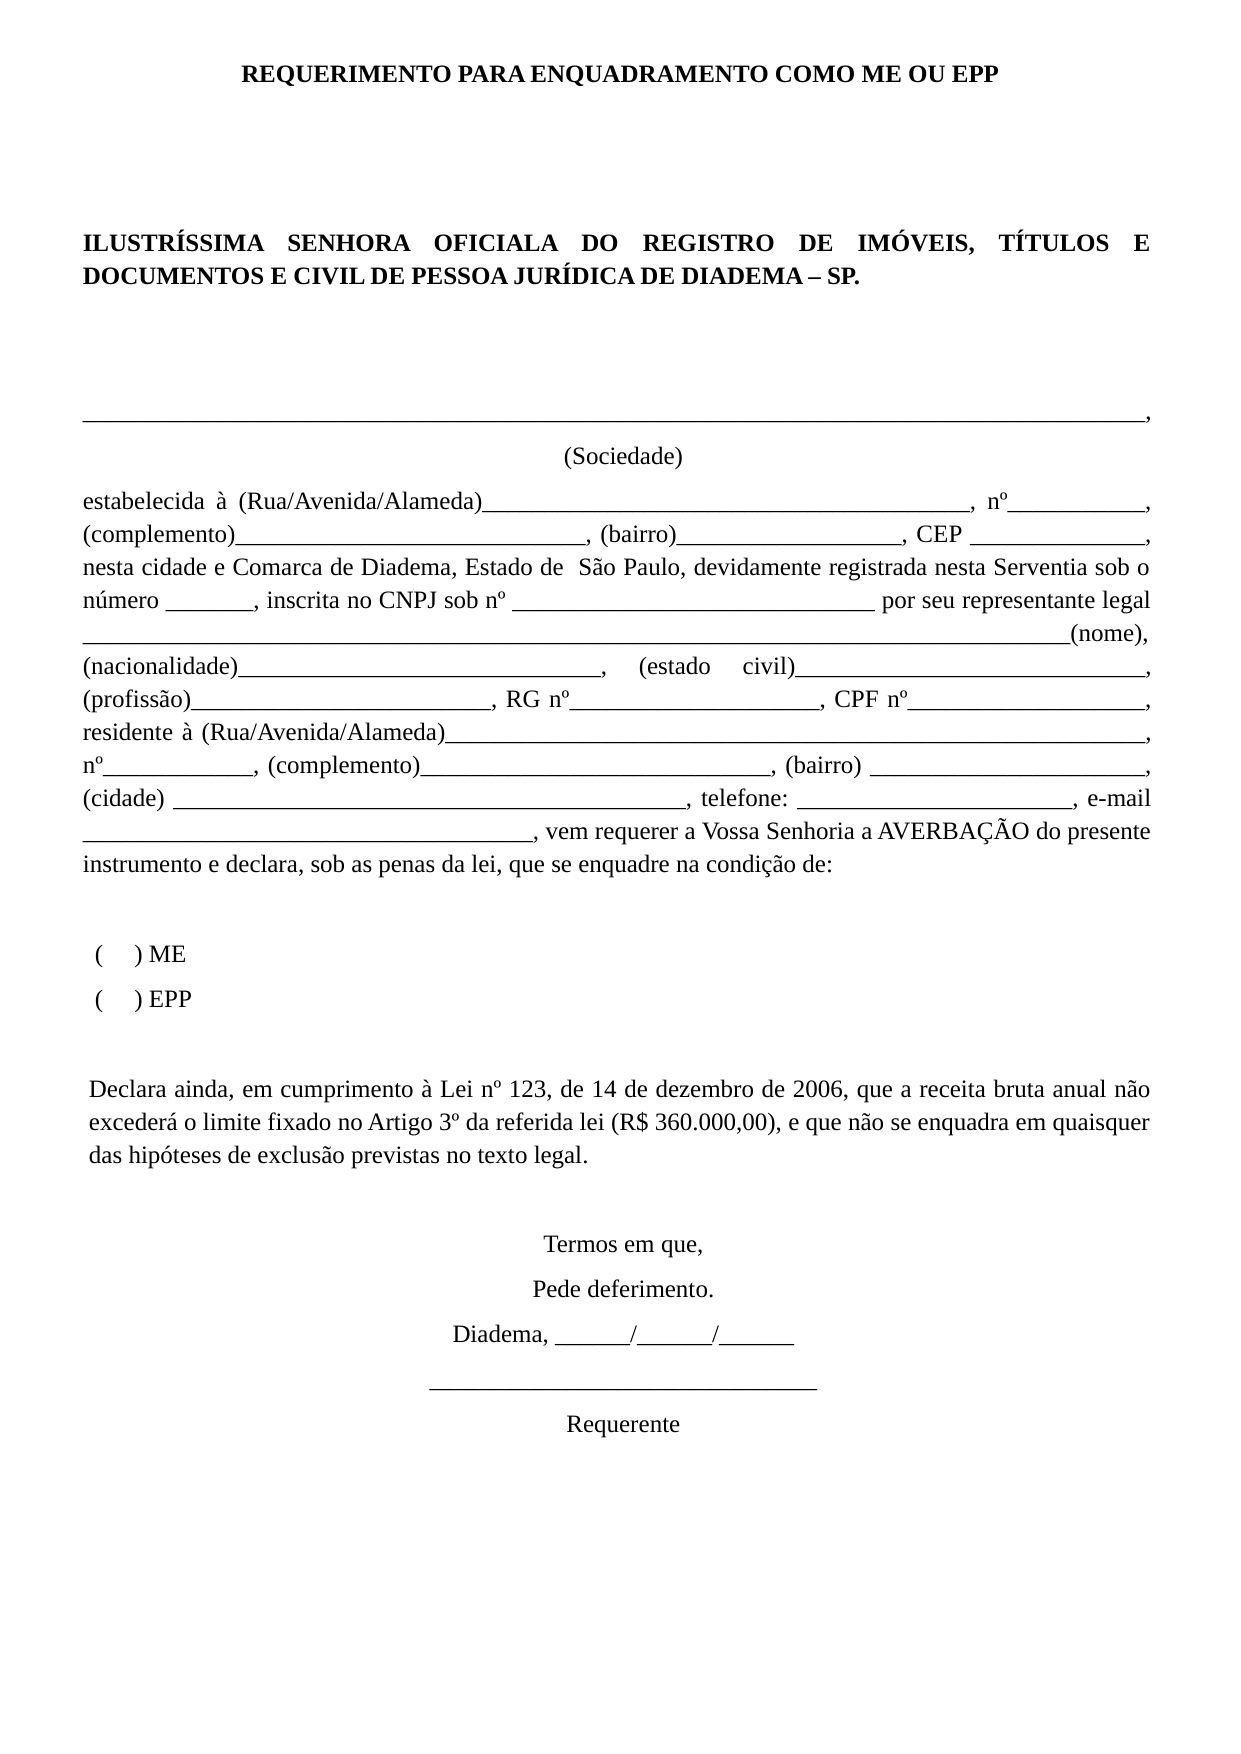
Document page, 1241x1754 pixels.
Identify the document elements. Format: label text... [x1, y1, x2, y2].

text Requerente [89, 1409, 1152, 1438]
text Declara ainda, em cumprimento à Lei nº 123, de 14 de dezembro de 2006, que a receita bruta anual não excederá o limite fixado no Artigo 3º da referida lei (R$ 360.000,00), e que não se enquadra em quaisquer das hipóteses de exclusão previstas no texto legal. [89, 1074, 1152, 1168]
text ( ) EPP [89, 984, 1152, 1013]
text _______________________________ [89, 1364, 1152, 1393]
text ILUSTRÍSSIMA SENHORA OFICIALA DO REGISTRO DE IMÓVEIS, TÍTULOS E DOCUMENTOS E CIVIL DE PESSOA JURÍDICA DE DIADEMA – SP. [83, 228, 1152, 290]
text Pede deferimento. [89, 1274, 1152, 1303]
text (Sociedade) [89, 441, 1152, 470]
text ( ) ME [89, 939, 1152, 968]
text Diadema, ______/______/______ [89, 1319, 1152, 1348]
text _____________________________________________________________________________________, [83, 396, 1152, 425]
text Termos em que, [89, 1229, 1152, 1258]
text REQUERIMENTO PARA ENQUADRAMENTO COMO ME OU EPP [83, 59, 1157, 88]
text estabelecida à (Rua/Avenida/Alameda)_______________________________________, nº___________, (complemento)____________________________, (bairro)__________________, CEP ______________, nesta cidade e Comarca de Diadema, Estado de São Paulo, devidamente registrada nesta Serventia sob o número _______, inscrita no CNPJ sob nº _____________________________ por seu representante legal _______________________________________________________________________________(nome), (nacionalidade)_____________________________, (estado civil)____________________________, (profissão)________________________, RG nº____________________, CPF nº___________________, residente à (Rua/Avenida/Alameda)________________________________________________________, nº____________, (complemento)____________________________, (bairro) ______________________, (cidade) _________________________________________, telefone: ______________________, e-mail ____________________________________, vem requerer a Vossa Senhoria a AVERBAÇÃO do presente instrumento e declara, sob as penas da lei, que se enquadre na condição de: [83, 486, 1152, 878]
